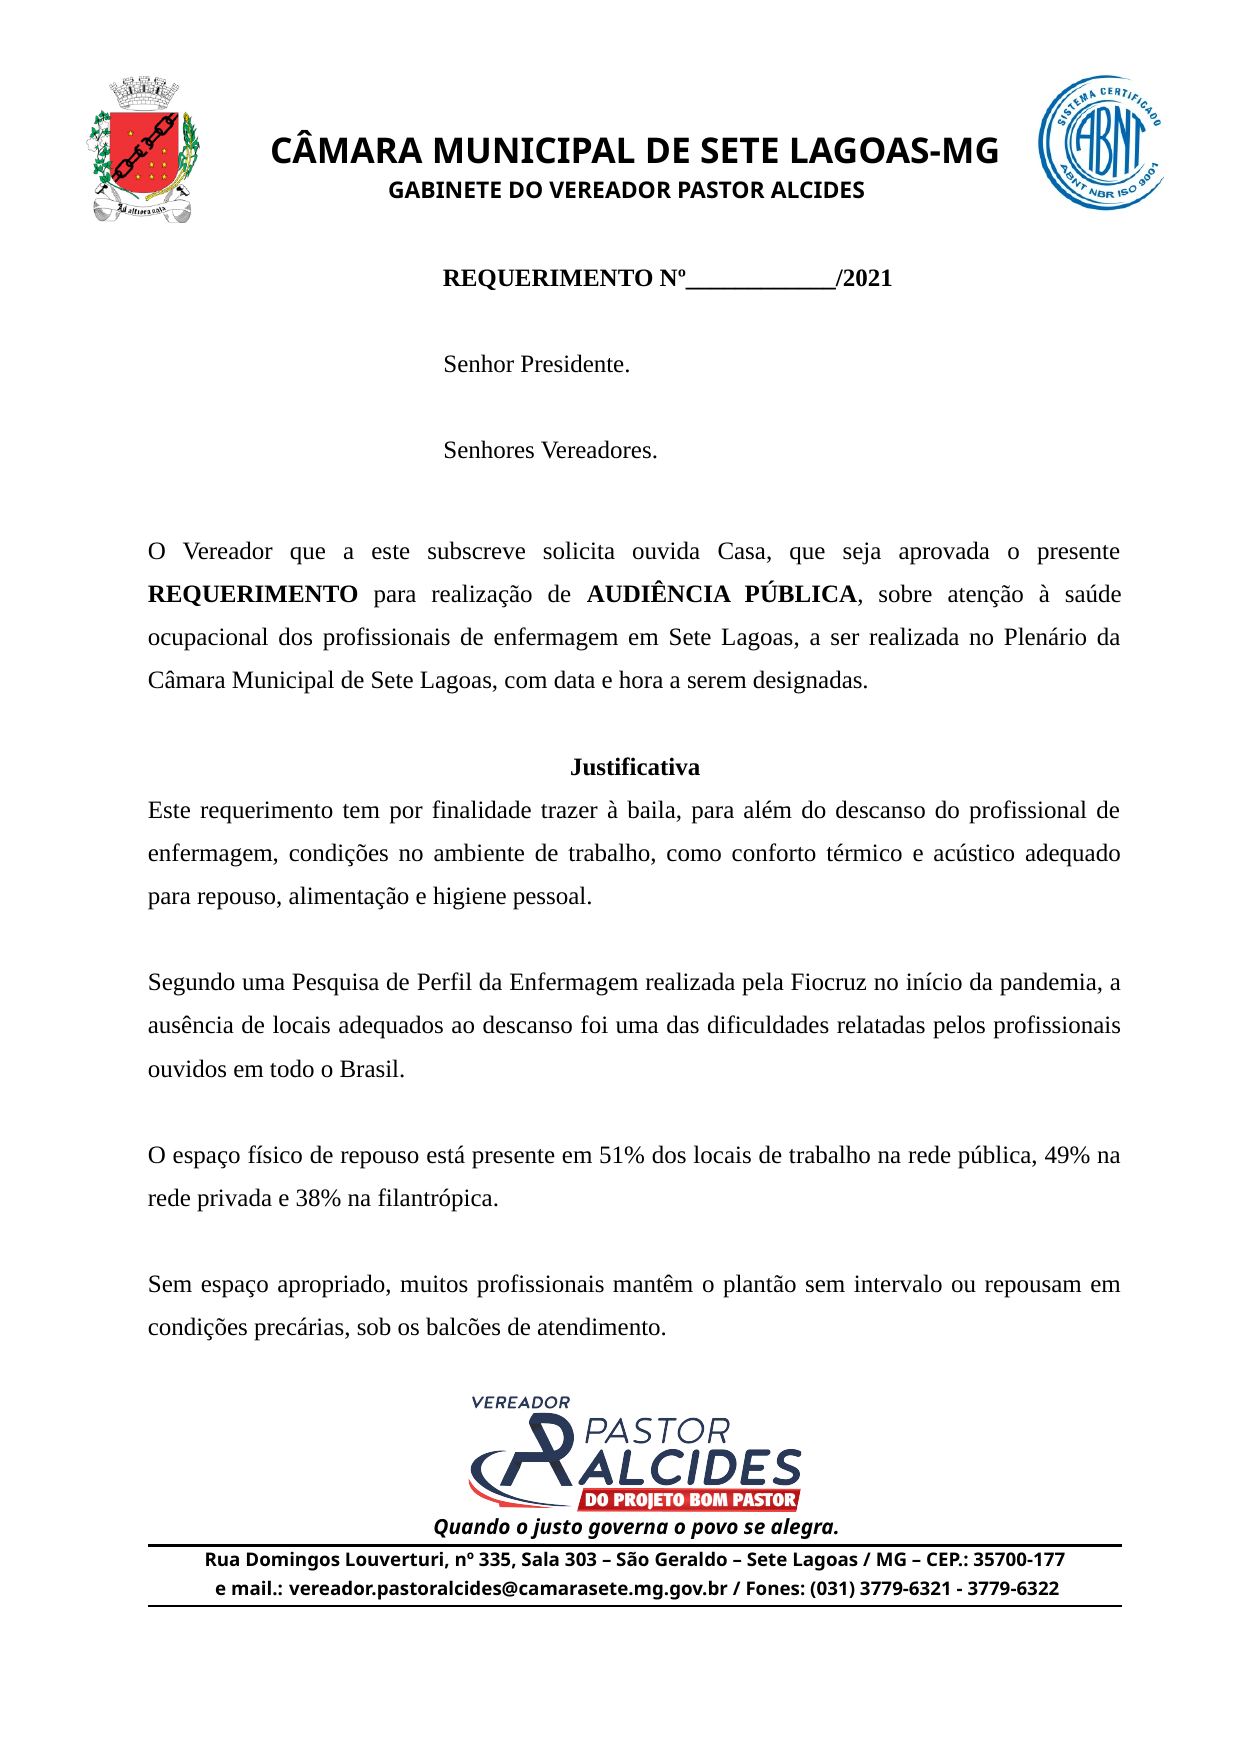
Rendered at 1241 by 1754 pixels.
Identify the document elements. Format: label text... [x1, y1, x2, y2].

text Senhor Presidente. [148, 349, 1122, 378]
text Este requerimento tem por finalidade trazer à baila, para além do descanso do profissional de enfermagem, condições no ambiente de trabalho, como conforto térmico e acústico adequado para repouso, alimentação e higiene pessoal. [148, 795, 1122, 910]
text Justificativa [148, 752, 1122, 781]
text Segundo uma Pesquisa de Perfil da Enfermagem realizada pela Fiocruz no início da pandemia, a ausência de locais adequados ao descanso foi uma das dificuldades relatadas pelos profissionais ouvidos em todo o Brasil. [148, 967, 1122, 1082]
text O espaço físico de repouso está presente em 51% dos locais de trabalho na rede pública, 49% na rede privada e 38% na filantrópica. [148, 1140, 1122, 1212]
text Sem espaço apropriado, muitos profissionais mantêm o plantão sem intervalo ou repousam em condições precárias, sob os balcões de atendimento. [148, 1269, 1122, 1341]
text REQUERIMENTO Nº____________/2021 [369, 263, 1122, 292]
text Senhores Vereadores. [148, 436, 1122, 464]
text O Vereador que a este subscreve solicita ouvida Casa, que seja aprovada o presente REQUERIMENTO para realização de AUDIÊNCIA PÚBLICA, sobre atenção à saúde ocupacional dos profissionais de enfermagem em Sete Lagoas, a ser realizada no Plenário da Câmara Municipal de Sete Lagoas, com data e hora a serem designadas. [148, 536, 1122, 694]
